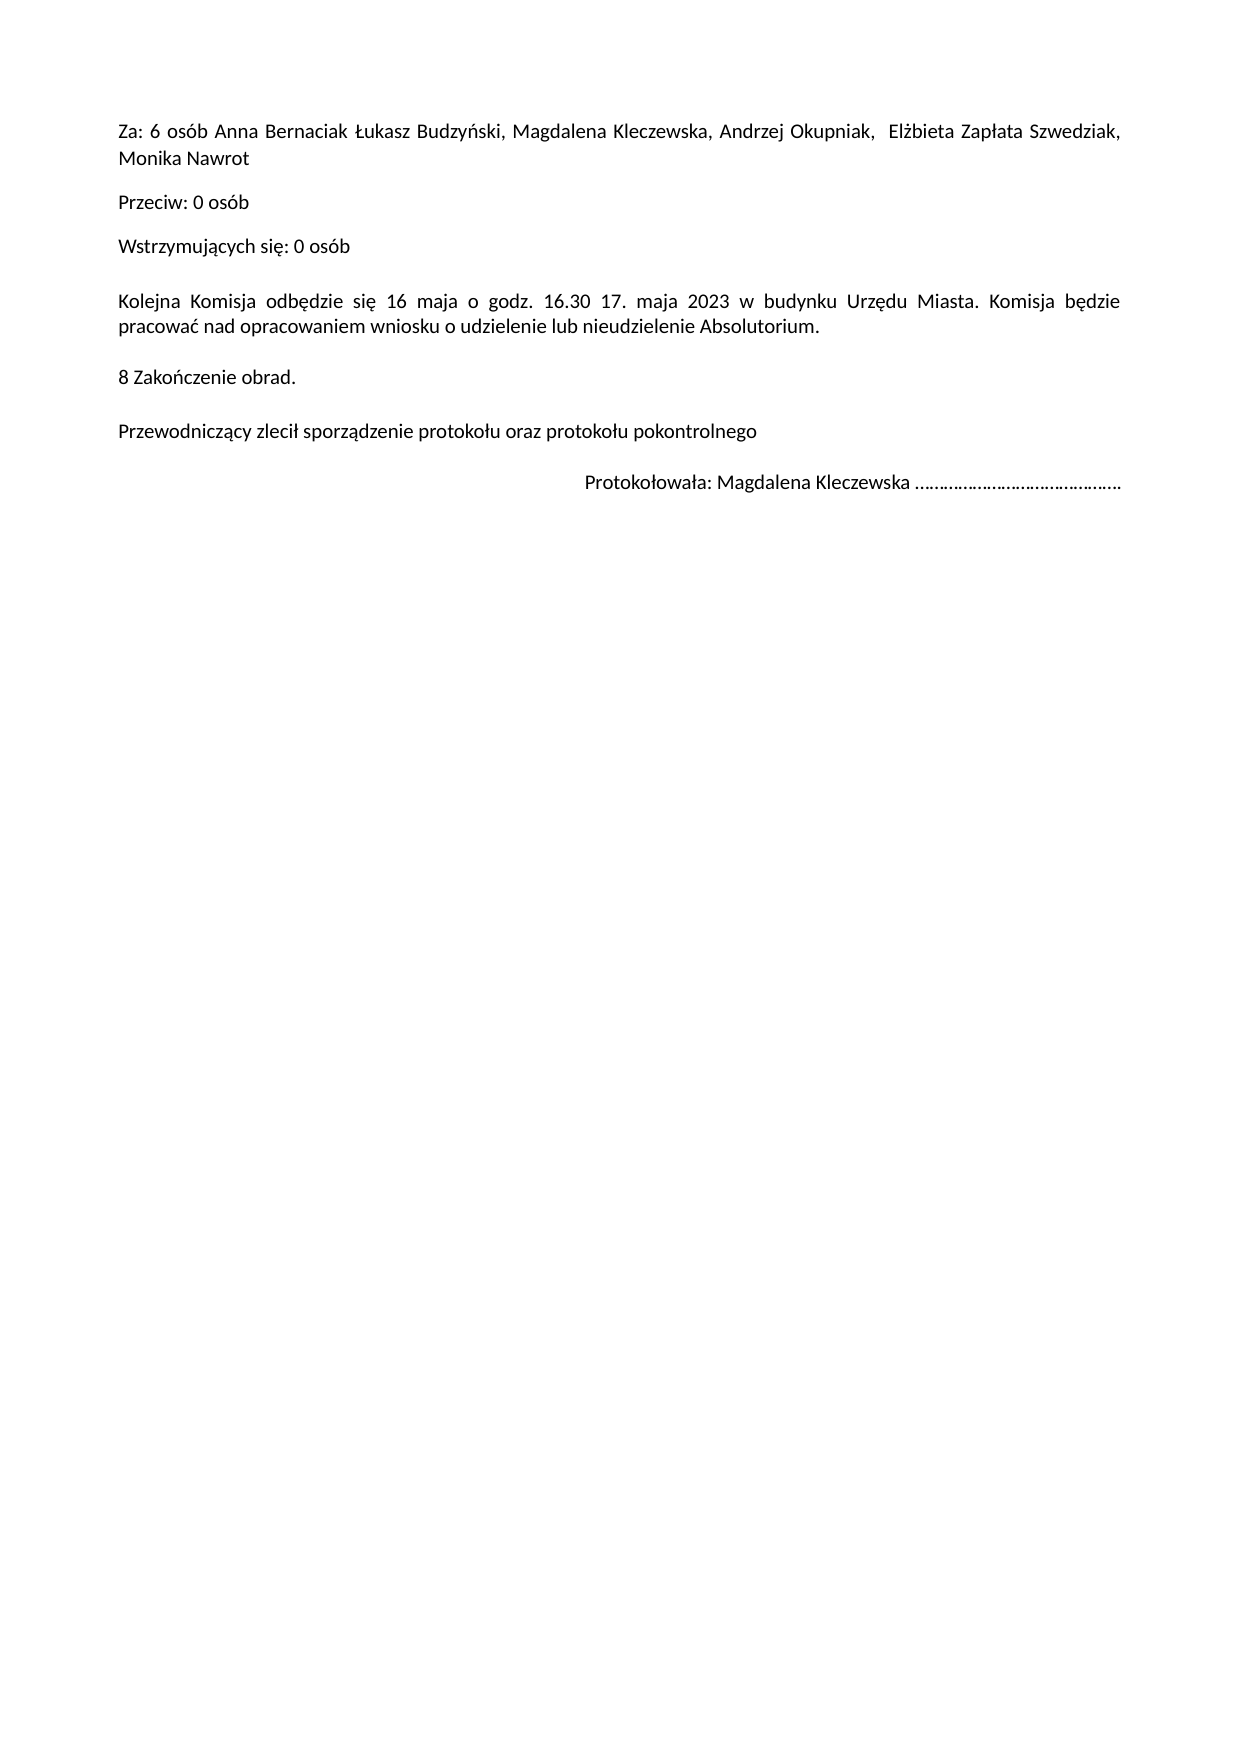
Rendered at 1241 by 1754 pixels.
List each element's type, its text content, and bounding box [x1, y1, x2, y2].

text 8 Zakończenie obrad. [118, 364, 1122, 389]
text Protokołowała: Magdalena Kleczewska ……………………………………. [118, 469, 1122, 494]
text Przewodniczący zlecił sporządzenie protokołu oraz protokołu pokontrolnego [118, 418, 1122, 444]
text Przeciw: 0 osób [118, 189, 1122, 214]
text Kolejna Komisja odbędzie się 16 maja o godz. 16.30 17. maja 2023 w budynku Urzędu Miasta. Komisja będzie pracować nad opracowaniem wniosku o udzielenie lub nieudzielenie Absolutorium. [118, 288, 1122, 339]
text Wstrzymujących się: 0 osób [118, 233, 1122, 258]
text Za: 6 osób Anna Bernaciak Łukasz Budzyński, Magdalena Kleczewska, Andrzej Okupniak, Elżbieta Zapłata Szwedziak, Monika Nawrot [118, 118, 1122, 171]
